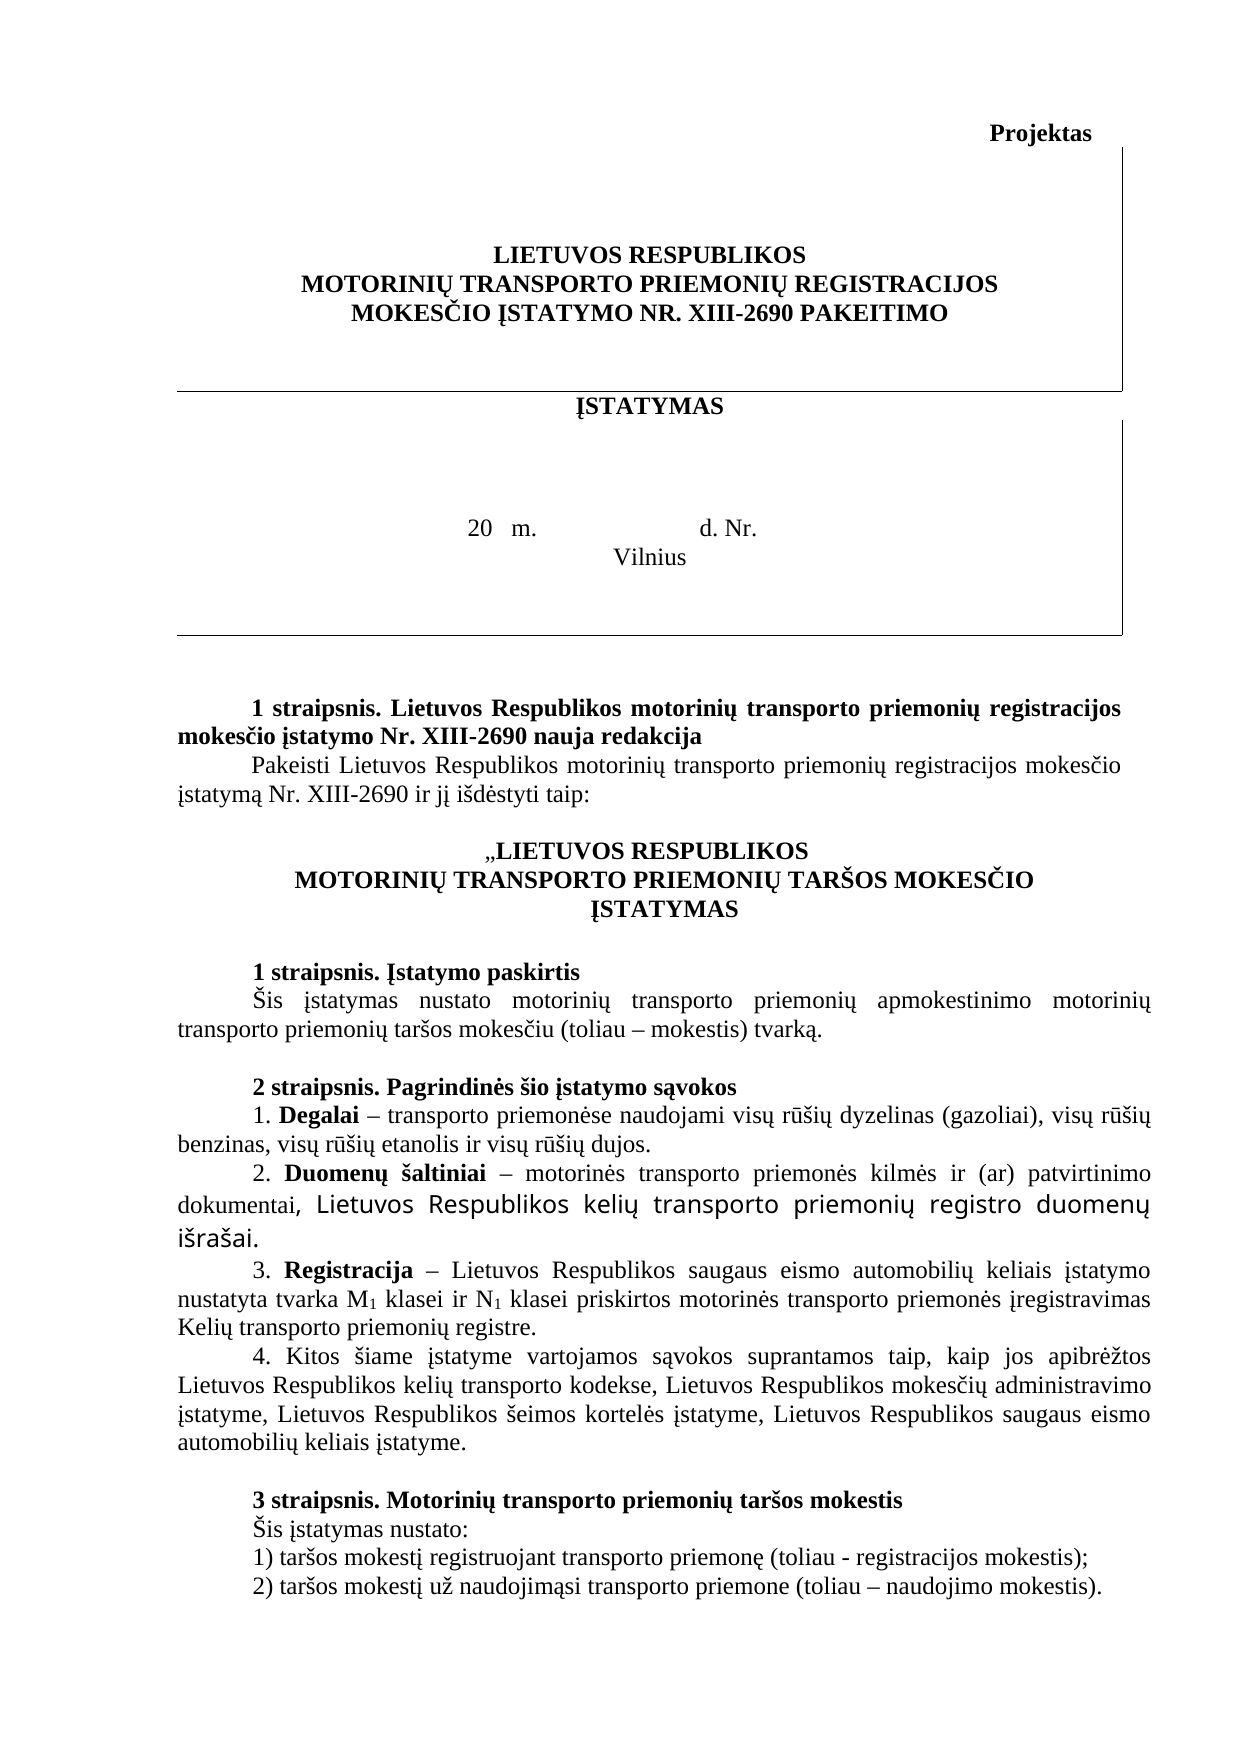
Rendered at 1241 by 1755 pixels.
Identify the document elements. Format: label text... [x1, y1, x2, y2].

text Pakeisti Lietuvos Respublikos motorinių transporto priemonių registracijos mokesčio įstatymą Nr. XIII-2690 ir jį išdėstyti taip: [177, 750, 1122, 808]
text ĮSTATYMAS [177, 894, 1152, 923]
text Šis įstatymas nustato: [177, 1514, 1152, 1542]
text Projektas [989, 118, 1152, 147]
text 1 straipsnis. Įstatymo paskirtis [177, 957, 1152, 986]
text MOTORINIŲ TRANSPORTO PRIEMONIŲ REGISTRACIJOS MOKESČIO ĮSTATYMO NR. XIII-2690 PAKEITIMO [177, 269, 1122, 391]
text 2 straipsnis. Pagrindinės šio įstatymo sąvokos [177, 1072, 1152, 1101]
text 20 m. d. Nr. [177, 513, 1122, 542]
text 1. Degalai – transporto priemonėse naudojami visų rūšių dyzelinas (gazoliai), visų rūšių benzinas, visų rūšių etanolis ir visų rūšių dujos. [177, 1101, 1152, 1158]
text 1 straipsnis. Lietuvos Respublikos motorinių transporto priemonių registracijos mokesčio įstatymo Nr. XIII-2690 nauja redakcija [177, 693, 1122, 750]
text LIETUVOS RESPUBLIKOS [177, 240, 1122, 269]
text 4. Kitos šiame įstatyme vartojamos sąvokos suprantamos taip, kaip jos apibrėžtos Lietuvos Respublikos kelių transporto kodekse, Lietuvos Respublikos mokesčių administravimo įstatyme, Lietuvos Respublikos šeimos kortelės įstatyme, Lietuvos Respublikos saugaus eismo automobilių keliais įstatyme. [177, 1341, 1152, 1456]
text 2) taršos mokestį už naudojimąsi transporto priemone (toliau – naudojimo mokestis). [177, 1571, 1152, 1600]
text Vilnius [177, 542, 1122, 635]
text MOTORINIŲ TRANSPORTO PRIEMONIŲ taršos MOKESČIO [177, 865, 1152, 894]
text 2. Duomenų šaltiniai – motorinės transporto priemonės kilmės ir (ar) patvirtinimo dokumentai, Lietuvos Respublikos kelių transporto priemonių registro duomenų išrašai. [177, 1158, 1152, 1255]
text Šis įstatymas nustato motorinių transporto priemonių apmokestinimo motorinių transporto priemonių taršos mokesčiu (toliau – mokestis) tvarką. [177, 986, 1152, 1043]
text ĮSTATYMAS [177, 391, 1122, 420]
text 1) taršos mokestį registruojant transporto priemonę (toliau - registracijos mokestis); [177, 1542, 1152, 1571]
text „LIETUVOS RESPUBLIKOS [177, 836, 1122, 865]
text 3. Registracija – Lietuvos Respublikos saugaus eismo automobilių keliais įstatymo nustatyta tvarka M1 klasei ir N1 klasei priskirtos motorinės transporto priemonės įregistravimas Kelių transporto priemonių registre. [177, 1255, 1152, 1341]
text 3 straipsnis. Motorinių transporto priemonių taršos mokestis [177, 1485, 1152, 1514]
